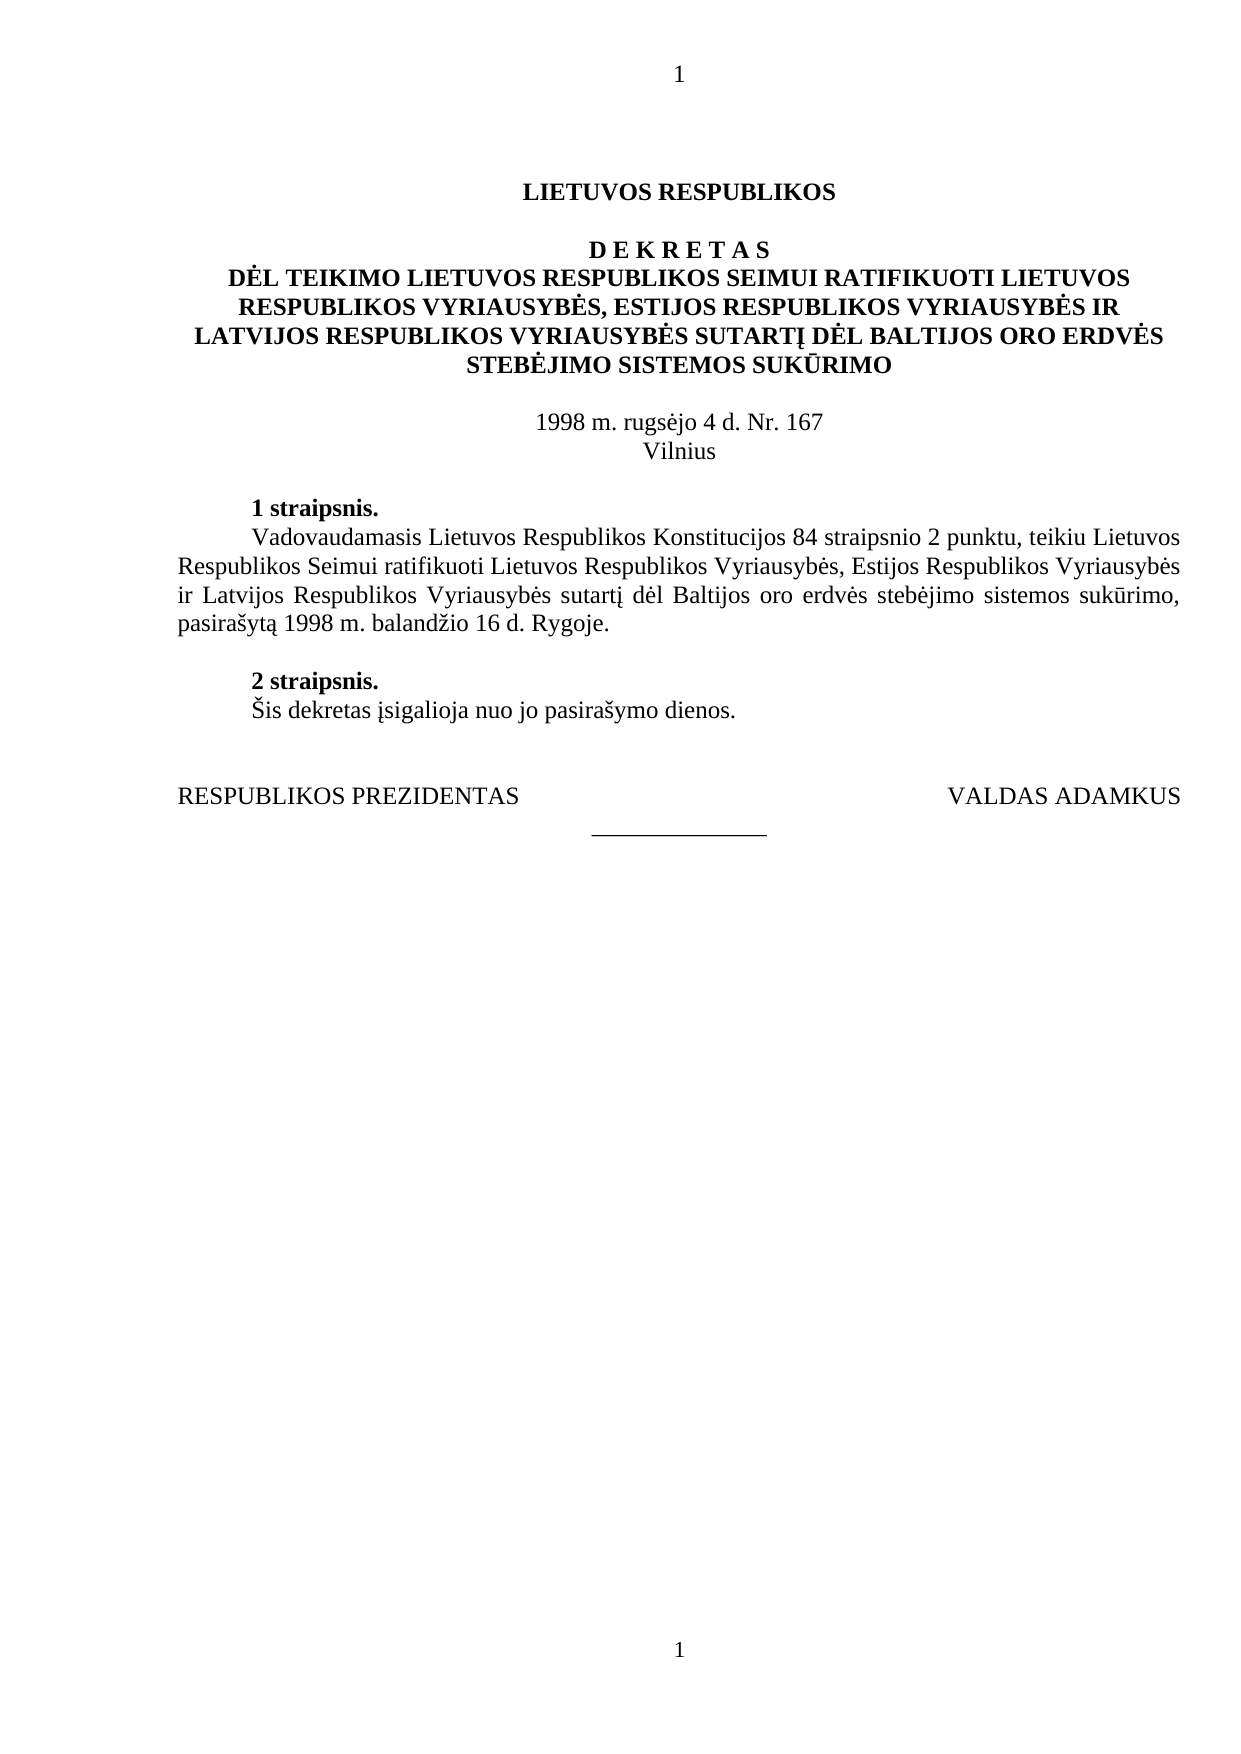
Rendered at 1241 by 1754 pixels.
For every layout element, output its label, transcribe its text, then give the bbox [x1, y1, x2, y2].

text Šis dekretas įsigalioja nuo jo pasirašymo dienos. [177, 695, 1181, 723]
text LIETUVOS RESPUBLIKOS [177, 177, 1181, 206]
text ______________ [177, 810, 1181, 838]
text Vilnius [177, 436, 1181, 465]
text 2 straipsnis. [177, 666, 1181, 695]
text 1998 m. rugsėjo 4 d. Nr. 167 [177, 407, 1181, 436]
text RESPUBLIKOS PREZIDENTAS VALDAS ADAMKUS [177, 781, 1181, 810]
text 1 straipsnis. [177, 493, 1181, 522]
text DĖL TEIKIMO LIETUVOS RESPUBLIKOS SEIMUI RATIFIKUOTI LIETUVOS RESPUBLIKOS VYRIAUSYBĖS, ESTIJOS RESPUBLIKOS VYRIAUSYBĖS IR LATVIJOS RESPUBLIKOS VYRIAUSYBĖS SUTARTĮ DĖL BALTIJOS ORO ERDVĖS STEBĖJIMO SISTEMOS SUKŪRIMO [177, 263, 1181, 378]
text D E K R E T A S [177, 235, 1181, 263]
text Vadovaudamasis Lietuvos Respublikos Konstitucijos 84 straipsnio 2 punktu, teikiu Lietuvos Respublikos Seimui ratifikuoti Lietuvos Respublikos Vyriausybės, Estijos Respublikos Vyriausybės ir Latvijos Respublikos Vyriausybės sutartį dėl Baltijos oro erdvės stebėjimo sistemos sukūrimo, pasirašytą 1998 m. balandžio 16 d. Rygoje. [177, 522, 1181, 637]
